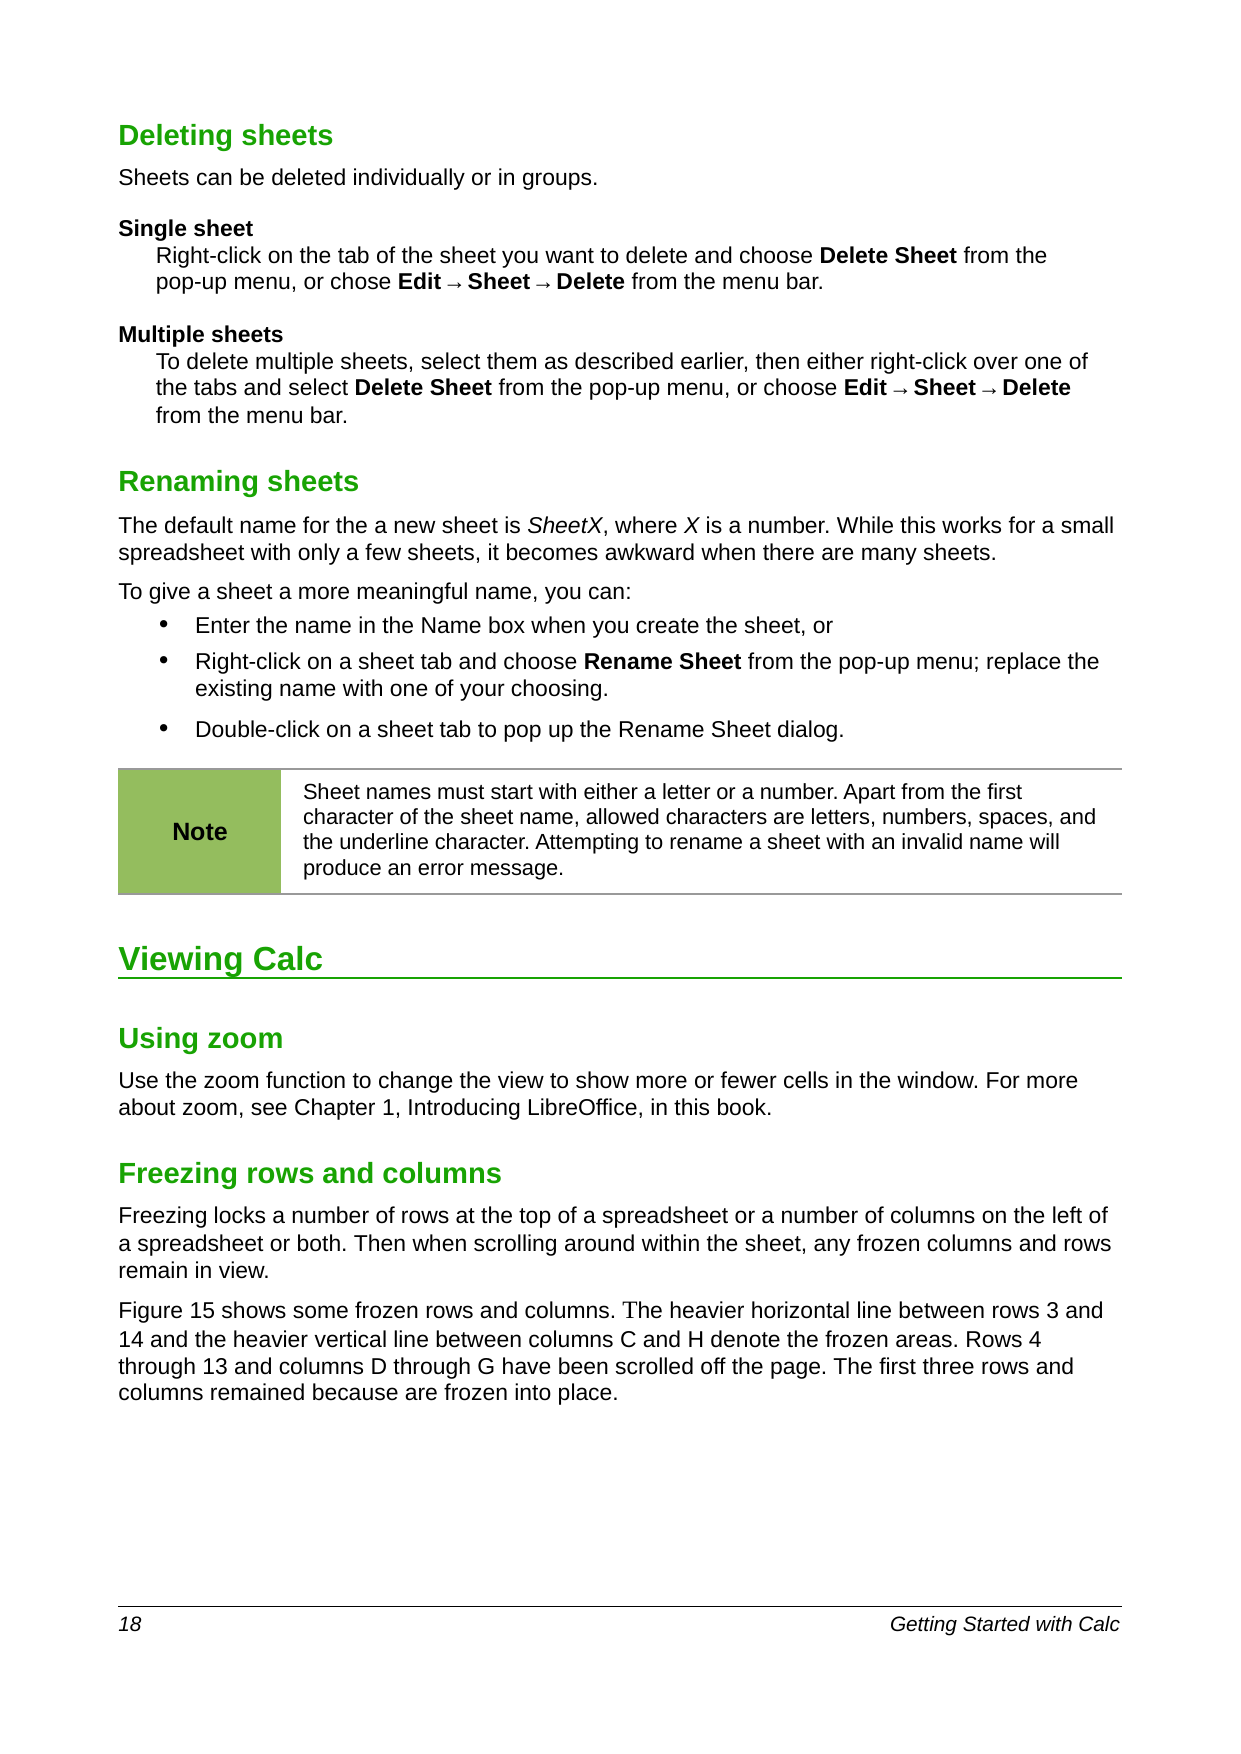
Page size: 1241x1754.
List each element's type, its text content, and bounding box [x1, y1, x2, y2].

table_header Note [118, 770, 281, 893]
list Right-click on a sheet tab and choose Rename Sheet from the pop-up menu; replace the existing name with one of your choosing. [156, 646, 1122, 702]
list Enter the name in the Name box when you create the sheet, or [156, 611, 1122, 640]
text Multiple sheets [118, 321, 1122, 348]
text The default name for the a new sheet is SheetX, where X is a number. While this works for a small spreadsheet with only a few sheets, it becomes awkward when there are many sheets. [118, 510, 1122, 565]
subtitle Using zoom [118, 1021, 1122, 1055]
subtitle Renaming sheets [118, 464, 1122, 498]
table_header Sheet names must start with either a letter or a number. Apart from the first character of the sheet name, allowed characters are letters, numbers, spaces, and the underline character. Attempting to rename a sheet with an invalid name will produce an error message. [281, 770, 1122, 893]
subtitle Viewing Calc [118, 939, 1122, 977]
text To delete multiple sheets, select them as described earlier, then either right-click over one of the tabs and select Delete Sheet from the pop-up menu, or choose Edit → Sheet → Delete from the menu bar. [156, 348, 1122, 429]
text Freezing locks a number of rows at the top of a spreadsheet or a number of columns on the left of a spreadsheet or both. Then when scrolling around within the sheet, any frozen columns and rows remain in view. [118, 1202, 1122, 1283]
text Single sheet [118, 215, 1122, 242]
list Double-click on a sheet tab to pop up the Rename Sheet dialog. [156, 714, 1122, 743]
text Sheets can be deleted individually or in groups. [118, 164, 1122, 190]
subtitle Deleting sheets [118, 118, 1122, 152]
text Figure 15 shows some frozen rows and columns. The heavier horizontal line between rows 3 and 14 and the heavier vertical line between columns C and H denote the frozen areas. Rows 4 through 13 and columns D through G have been scrolled off the page. The first three rows and columns remained because are frozen into place. [118, 1296, 1122, 1406]
list To give a sheet a more meaningful name, you can: [118, 578, 1122, 604]
text Use the zoom function to change the view to show more or fewer cells in the window. For more about zoom, see Chapter 1, Introducing LibreOffice, in this book. [118, 1067, 1122, 1120]
text Right-click on the tab of the sheet you want to delete and choose Delete Sheet from the pop‑up menu, or chose Edit → Sheet → Delete from the menu bar. [156, 242, 1122, 296]
subtitle Freezing rows and columns [118, 1156, 1122, 1189]
